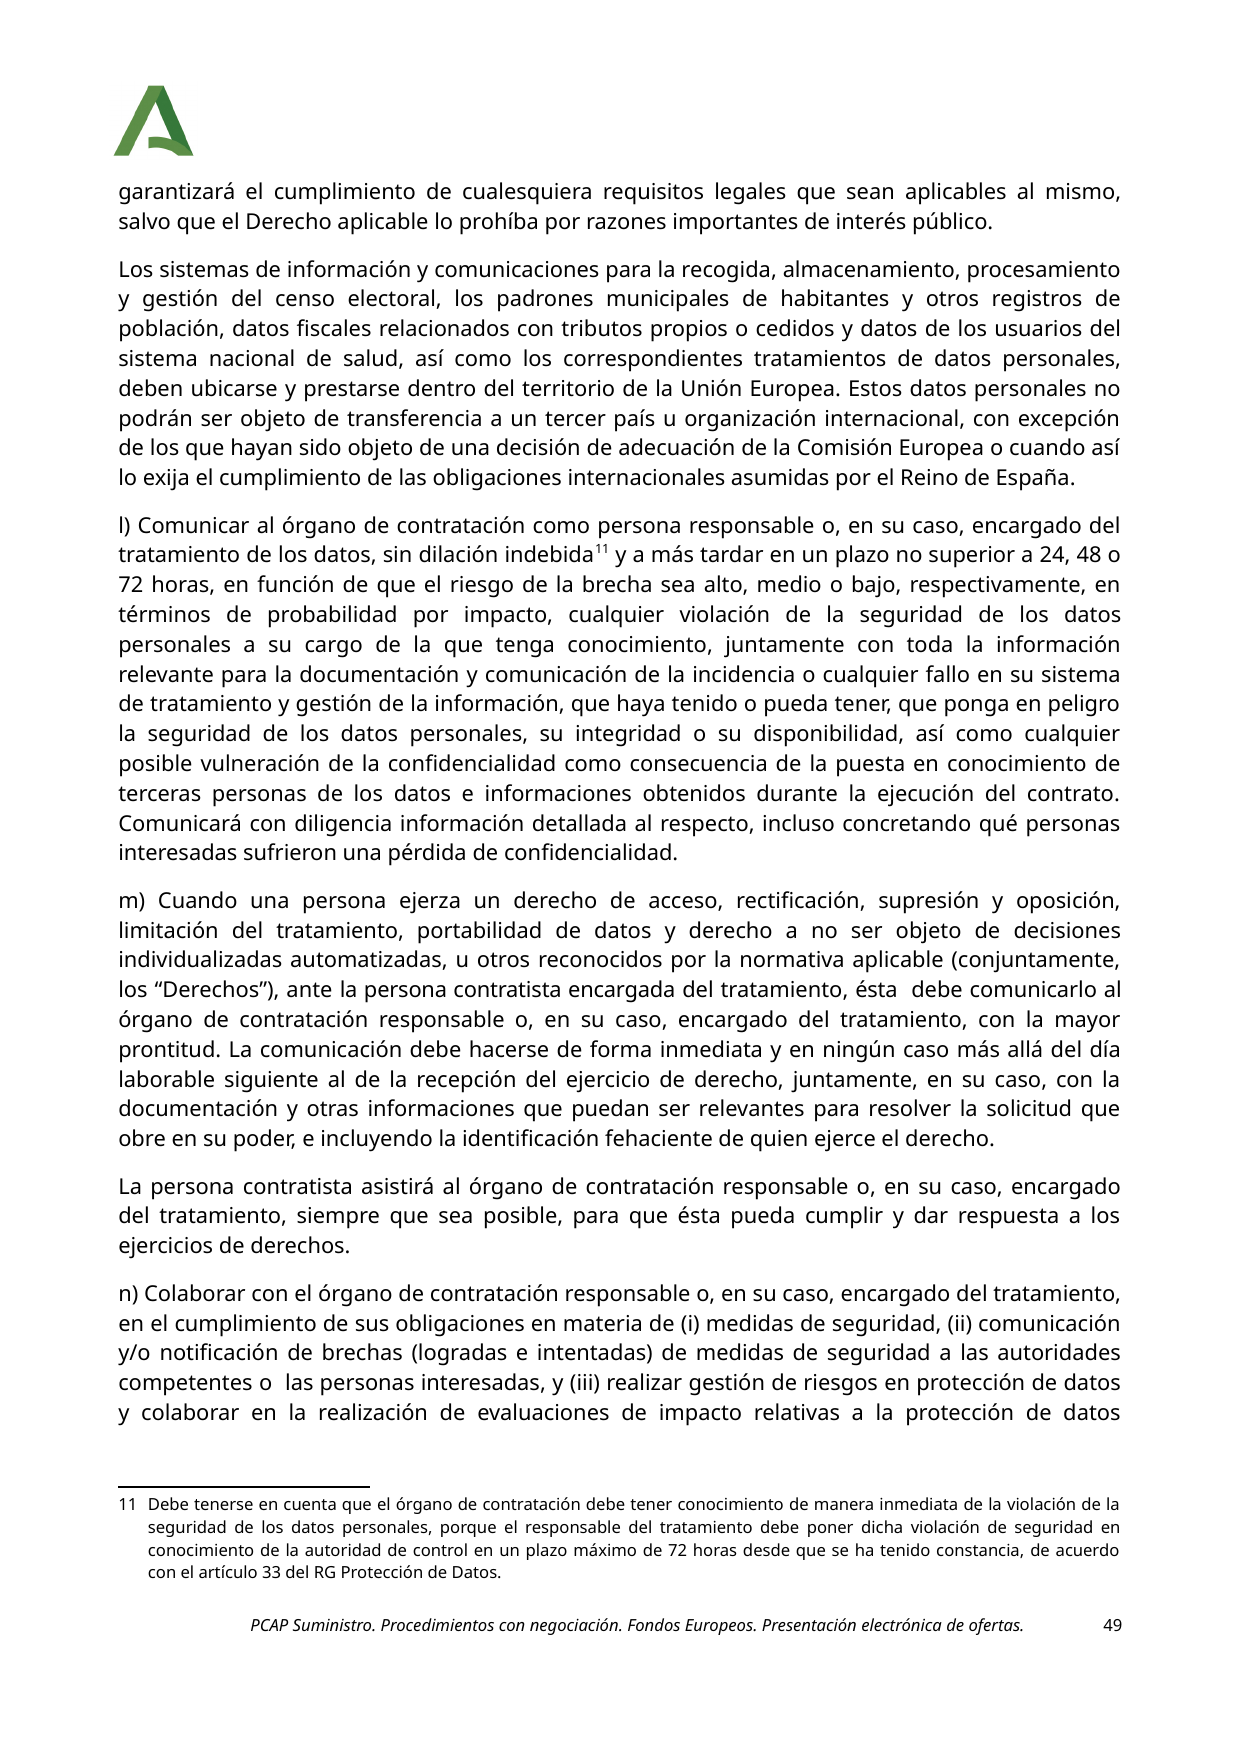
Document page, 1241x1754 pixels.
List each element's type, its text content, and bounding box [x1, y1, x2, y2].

text n) Colaborar con el órgano de contratación responsable o, en su caso, encargado del tratamiento, en el cumplimiento de sus obligaciones en materia de (i) medidas de seguridad, (ii) comunicación y/o notificación de brechas (logradas e intentadas) de medidas de seguridad a las autoridades competentes o las personas interesadas, y (iii) realizar gestión de riesgos en protección de datos y colaborar en la realización de evaluaciones de impacto relativas a la protección de datos [118, 1278, 1122, 1427]
text m) Cuando una persona ejerza un derecho de acceso, rectificación, supresión y oposición, limitación del tratamiento, portabilidad de datos y derecho a no ser objeto de decisiones individualizadas automatizadas, u otros reconocidos por la normativa aplicable (conjuntamente, los “Derechos”), ante la persona contratista encargada del tratamiento, ésta debe comunicarlo al órgano de contratación responsable o, en su caso, encargado del tratamiento, con la mayor prontitud. La comunicación debe hacerse de forma inmediata y en ningún caso más allá del día laborable siguiente al de la recepción del ejercicio de derecho, juntamente, en su caso, con la documentación y otras informaciones que puedan ser relevantes para resolver la solicitud que obre en su poder, e incluyendo la identificación fehaciente de quien ejerce el derecho. [118, 885, 1122, 1153]
text La persona contratista asistirá al órgano de contratación responsable o, en su caso, encargado del tratamiento, siempre que sea posible, para que ésta pueda cumplir y dar respuesta a los ejercicios de derechos. [118, 1171, 1122, 1260]
text l) Comunicar al órgano de contratación como persona responsable o, en su caso, encargado del tratamiento de los datos, sin dilación indebida y a más tardar en un plazo no superior a 24, 48 o 72 horas, en función de que el riesgo de la brecha sea alto, medio o bajo, respectivamente, en términos de probabilidad por impacto, cualquier violación de la seguridad de los datos personales a su cargo de la que tenga conocimiento, juntamente con toda la información relevante para la documentación y comunicación de la incidencia o cualquier fallo en su sistema de tratamiento y gestión de la información, que haya tenido o pueda tener, que ponga en peligro la seguridad de los datos personales, su integridad o su disponibilidad, así como cualquier posible vulneración de la confidencialidad como consecuencia de la puesta en conocimiento de terceras personas de los datos e informaciones obtenidos durante la ejecución del contrato. Comunicará con diligencia información detallada al respecto, incluso concretando qué personas interesadas sufrieron una pérdida de confidencialidad. [118, 510, 1122, 867]
text Los sistemas de información y comunicaciones para la recogida, almacenamiento, procesamiento y gestión del censo electoral, los padrones municipales de habitantes y otros registros de población, datos fiscales relacionados con tributos propios o cedidos y datos de los usuarios del sistema nacional de salud, así como los correspondientes tratamientos de datos personales, deben ubicarse y prestarse dentro del territorio de la Unión Europea. Estos datos personales no podrán ser objeto de transferencia a un tercer país u organización internacional, con excepción de los que hayan sido objeto de una decisión de adecuación de la Comisión Europea o cuando así lo exija el cumplimiento de las obligaciones internacionales asumidas por el Reino de España. [118, 254, 1122, 492]
picture [109, 81, 198, 160]
text garantizará el cumplimiento de cualesquiera requisitos legales que sean aplicables al mismo, salvo que el Derecho aplicable lo prohíba por razones importantes de interés público. [118, 176, 1122, 236]
text Debe tenerse en cuenta que el órgano de contratación debe tener conocimiento de manera inmediata de la violación de la seguridad de los datos personales, porque el responsable del tratamiento debe poner dicha violación de seguridad en conocimiento de la autoridad de control en un plazo máximo de 72 horas desde que se ha tenido constancia, de acuerdo con el artículo 33 del RG Protección de Datos. [118, 1493, 1122, 1584]
